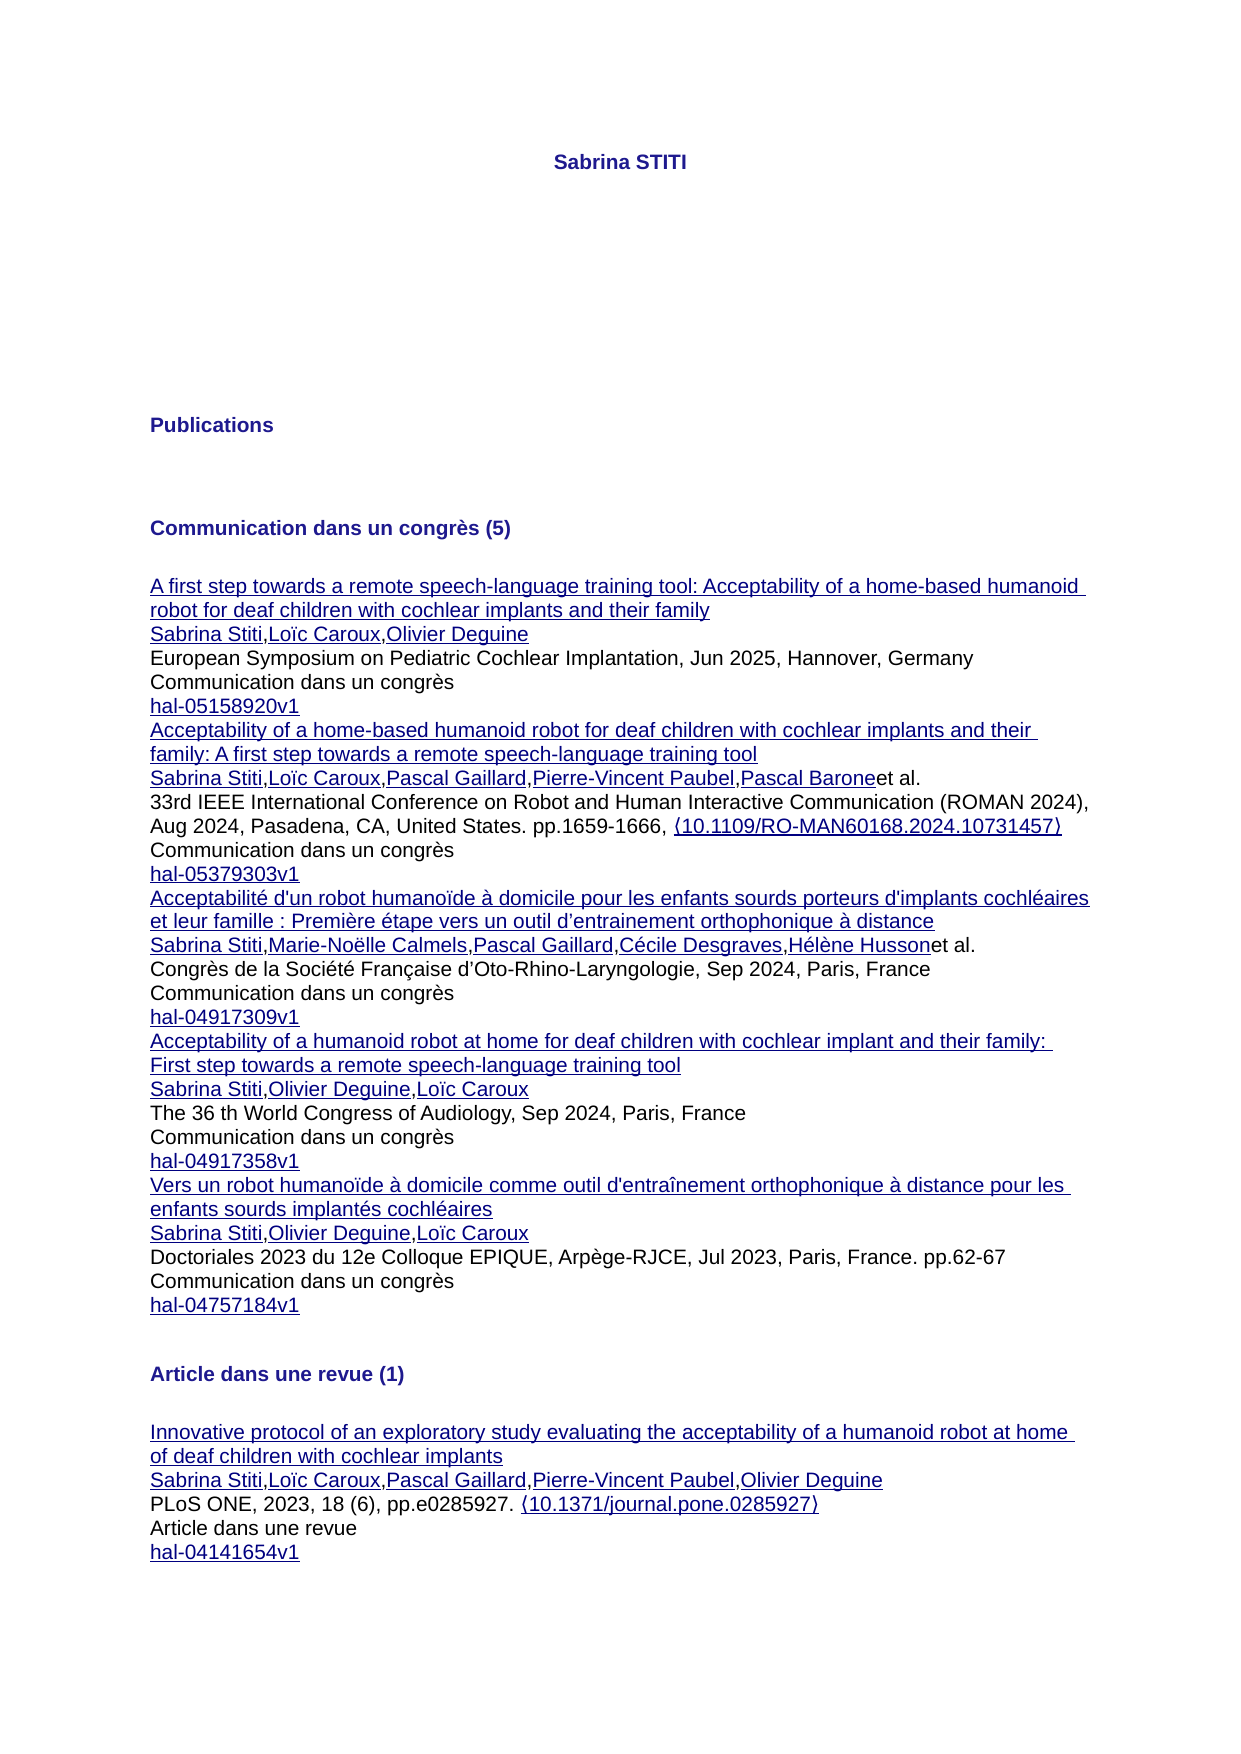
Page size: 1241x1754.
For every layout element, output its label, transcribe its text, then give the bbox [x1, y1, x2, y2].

subtitle Communication dans un congrès (5) [150, 516, 1090, 539]
table_header Innovative protocol of an exploratory study evaluating the acceptability of a humanoid robot at home of deaf children with cochlear implants Sabrina Stiti,Loïc Caroux,Pascal Gaillard,Pierre-Vincent Paubel,Olivier Deguine PLoS ONE, 2023, 18 (6), pp.e0285927. ⟨10.1371/journal.pone.0285927⟩ Article dans une revue hal-04141654v1 [150, 1420, 1090, 1563]
table_cell et leur famille : Première étape vers un outil d’entrainement orthophonique à distance Sabrina Stiti,Marie-Noëlle Calmels,Pascal Gaillard,Cécile Desgraves,Hélène Hussonet al. Congrès de la Société Française d’Oto-Rhino-Laryngologie, Sep 2024, Paris, France Communication dans un congrès hal-04917309v1 [150, 907, 1090, 1029]
table_cell Acceptabilité d'un robot humanoïde à domicile pour les enfants sourds porteurs d'implants cochléaires [150, 885, 1090, 906]
subtitle Publications [150, 412, 1090, 436]
subtitle Sabrina STITI [150, 150, 1090, 174]
table_cell Acceptability of a home-based humanoid robot for deaf children with cochlear implants and their family: A first step towards a remote speech-language training tool Sabrina Stiti,Loïc Caroux,Pascal Gaillard,Pierre-Vincent Paubel,Pascal Baroneet al. 33rd IEEE International Conference on Robot and Human Interactive Communication (ROMAN 2024), Aug 2024, Pasadena, CA, United States. pp.1659-1666, ⟨10.1109/RO-MAN60168.2024.10731457⟩ Communication dans un congrès hal-05379303v1 [150, 718, 1090, 885]
subtitle Article dans une revue (1) [150, 1361, 1090, 1385]
table_cell Acceptability of a humanoid robot at home for deaf children with cochlear implant and their family: First step towards a remote speech-language training tool Sabrina Stiti,Olivier Deguine,Loïc Caroux The 36 th World Congress of Audiology, Sep 2024, Paris, France Communication dans un congrès hal-04917358v1 [150, 1029, 1090, 1173]
table_header A first step towards a remote speech-language training tool: Acceptability of a home-based humanoid robot for deaf children with cochlear implants and their family Sabrina Stiti,Loïc Caroux,Olivier Deguine European Symposium on Pediatric Cochlear Implantation, Jun 2025, Hannover, Germany Communication dans un congrès hal-05158920v1 [150, 574, 1090, 718]
table_cell Vers un robot humanoïde à domicile comme outil d'entraînement orthophonique à distance pour les enfants sourds implantés cochléaires Sabrina Stiti,Olivier Deguine,Loïc Caroux Doctoriales 2023 du 12e Colloque EPIQUE, Arpège-RJCE, Jul 2023, Paris, France. pp.62-67 Communication dans un congrès hal-04757184v1 [150, 1173, 1090, 1317]
